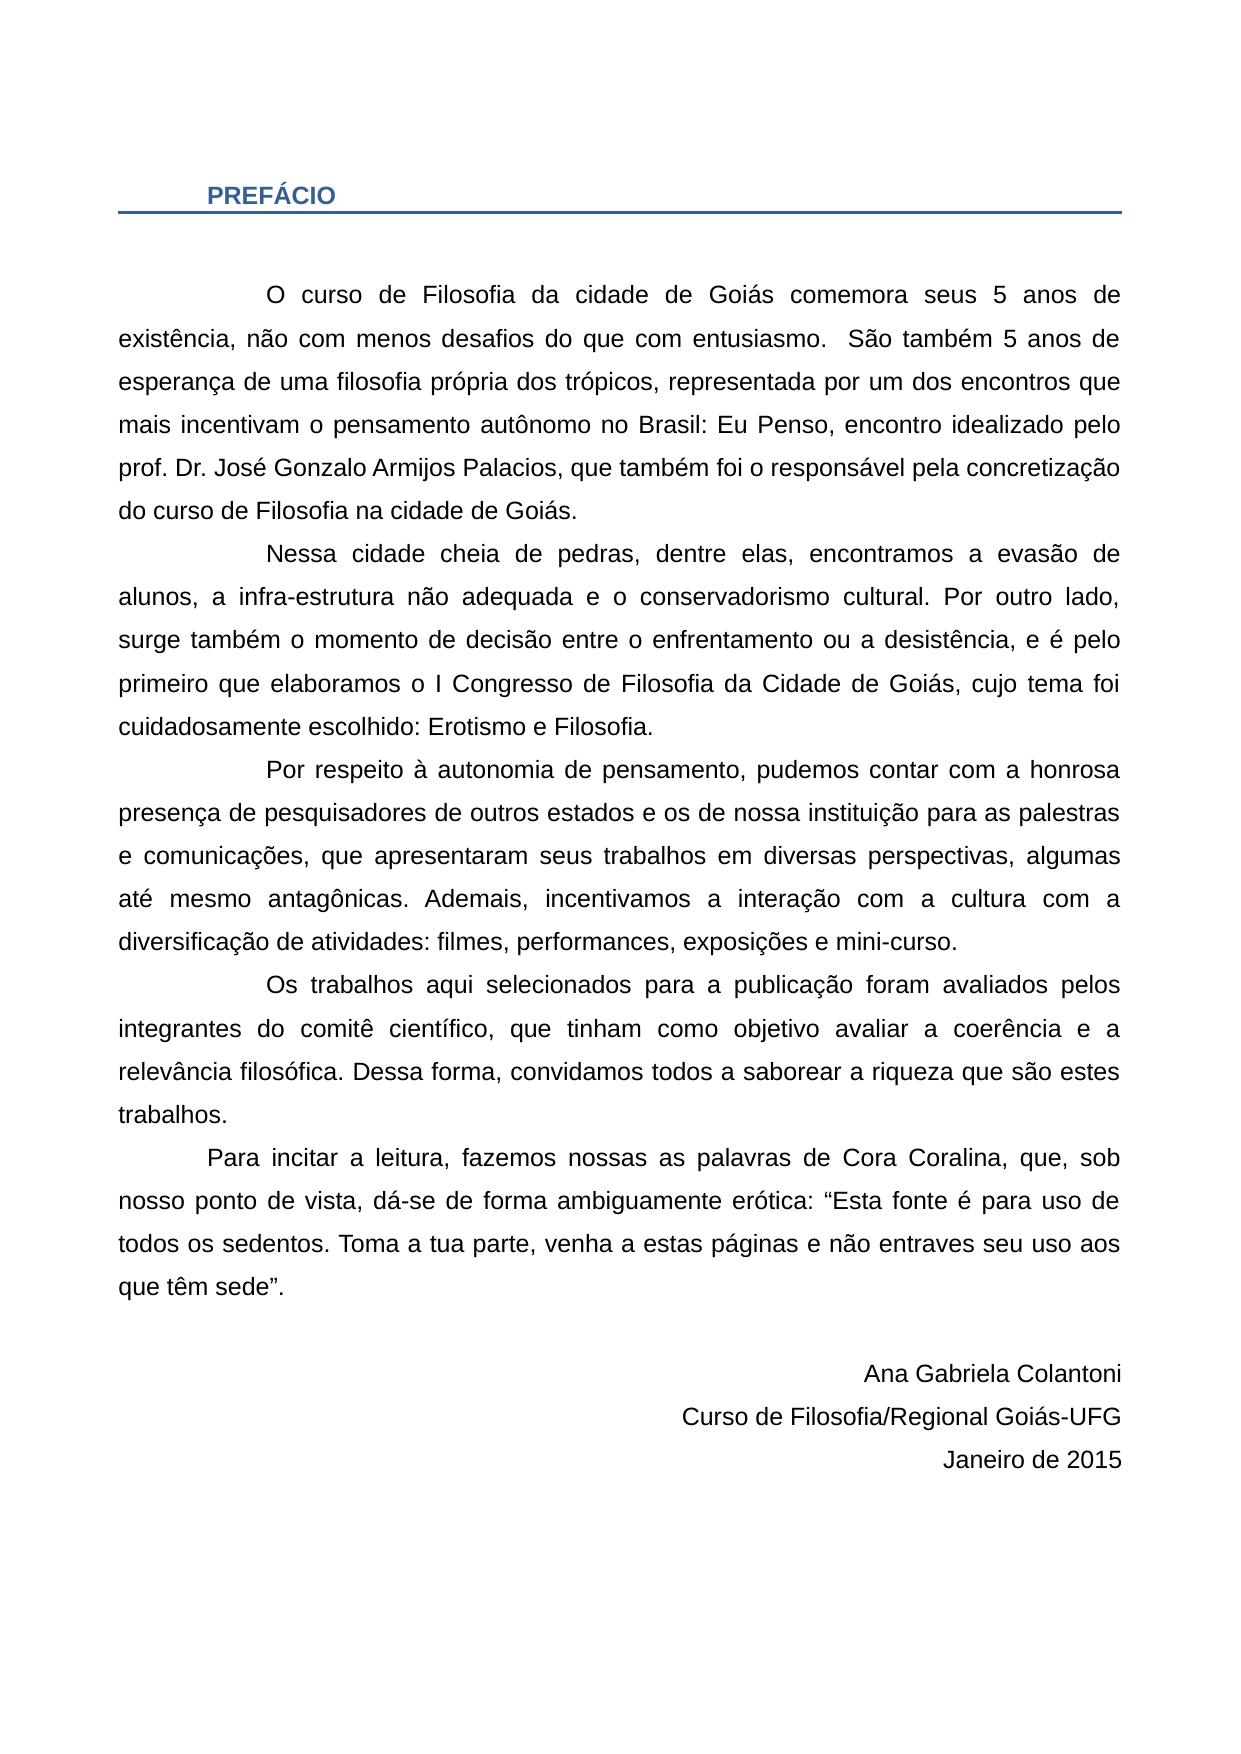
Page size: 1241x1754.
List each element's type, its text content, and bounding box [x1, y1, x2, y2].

text Por respeito à autonomia de pensamento, pudemos contar com a honrosa presença de pesquisadores de outros estados e os de nossa instituição para as palestras e comunicações, que apresentaram seus trabalhos em diversas perspectivas, algumas até mesmo antagônicas. Ademais, incentivamos a interação com a cultura com a diversificação de atividades: filmes, performances, exposições e mini-curso. [118, 755, 1122, 956]
text Curso de Filosofia/Regional Goiás-UFG [118, 1402, 1122, 1430]
text Nessa cidade cheia de pedras, dentre elas, encontramos a evasão de alunos, a infra-estrutura não adequada e o conservadorismo cultural. Por outro lado, surge também o momento de decisão entre o enfrentamento ou a desistência, e é pelo primeiro que elaboramos o I Congresso de Filosofia da Cidade de Goiás, cujo tema foi cuidadosamente escolhido: Erotismo e Filosofia. [118, 539, 1122, 740]
text Os trabalhos aqui selecionados para a publicação foram avaliados pelos integrantes do comitê científico, que tinham como objetivo avaliar a coerência e a relevância filosófica. Dessa forma, convidamos todos a saborear a riqueza que são estes trabalhos. [118, 970, 1122, 1128]
text Ana Gabriela Colantoni [118, 1358, 1122, 1387]
text Para incitar a leitura, fazemos nossas as palavras de Cora Coralina, que, sob nosso ponto de vista, dá-se de forma ambiguamente erótica: “Esta fonte é para uso de todos os sedentos. Toma a tua parte, venha a estas páginas e não entraves seu uso aos que têm sede”. [118, 1143, 1122, 1301]
subtitle PREFÁCIO [118, 181, 1122, 211]
text O curso de Filosofia da cidade de Goiás comemora seus 5 anos de existência, não com menos desafios do que com entusiasmo. São também 5 anos de esperança de uma filosofia própria dos trópicos, representada por um dos encontros que mais incentivam o pensamento autônomo no Brasil: Eu Penso, encontro idealizado pelo prof. Dr. José Gonzalo Armijos Palacios, que também foi o responsável pela concretização do curso de Filosofia na cidade de Goiás. [118, 280, 1122, 525]
text Janeiro de 2015 [118, 1445, 1122, 1473]
